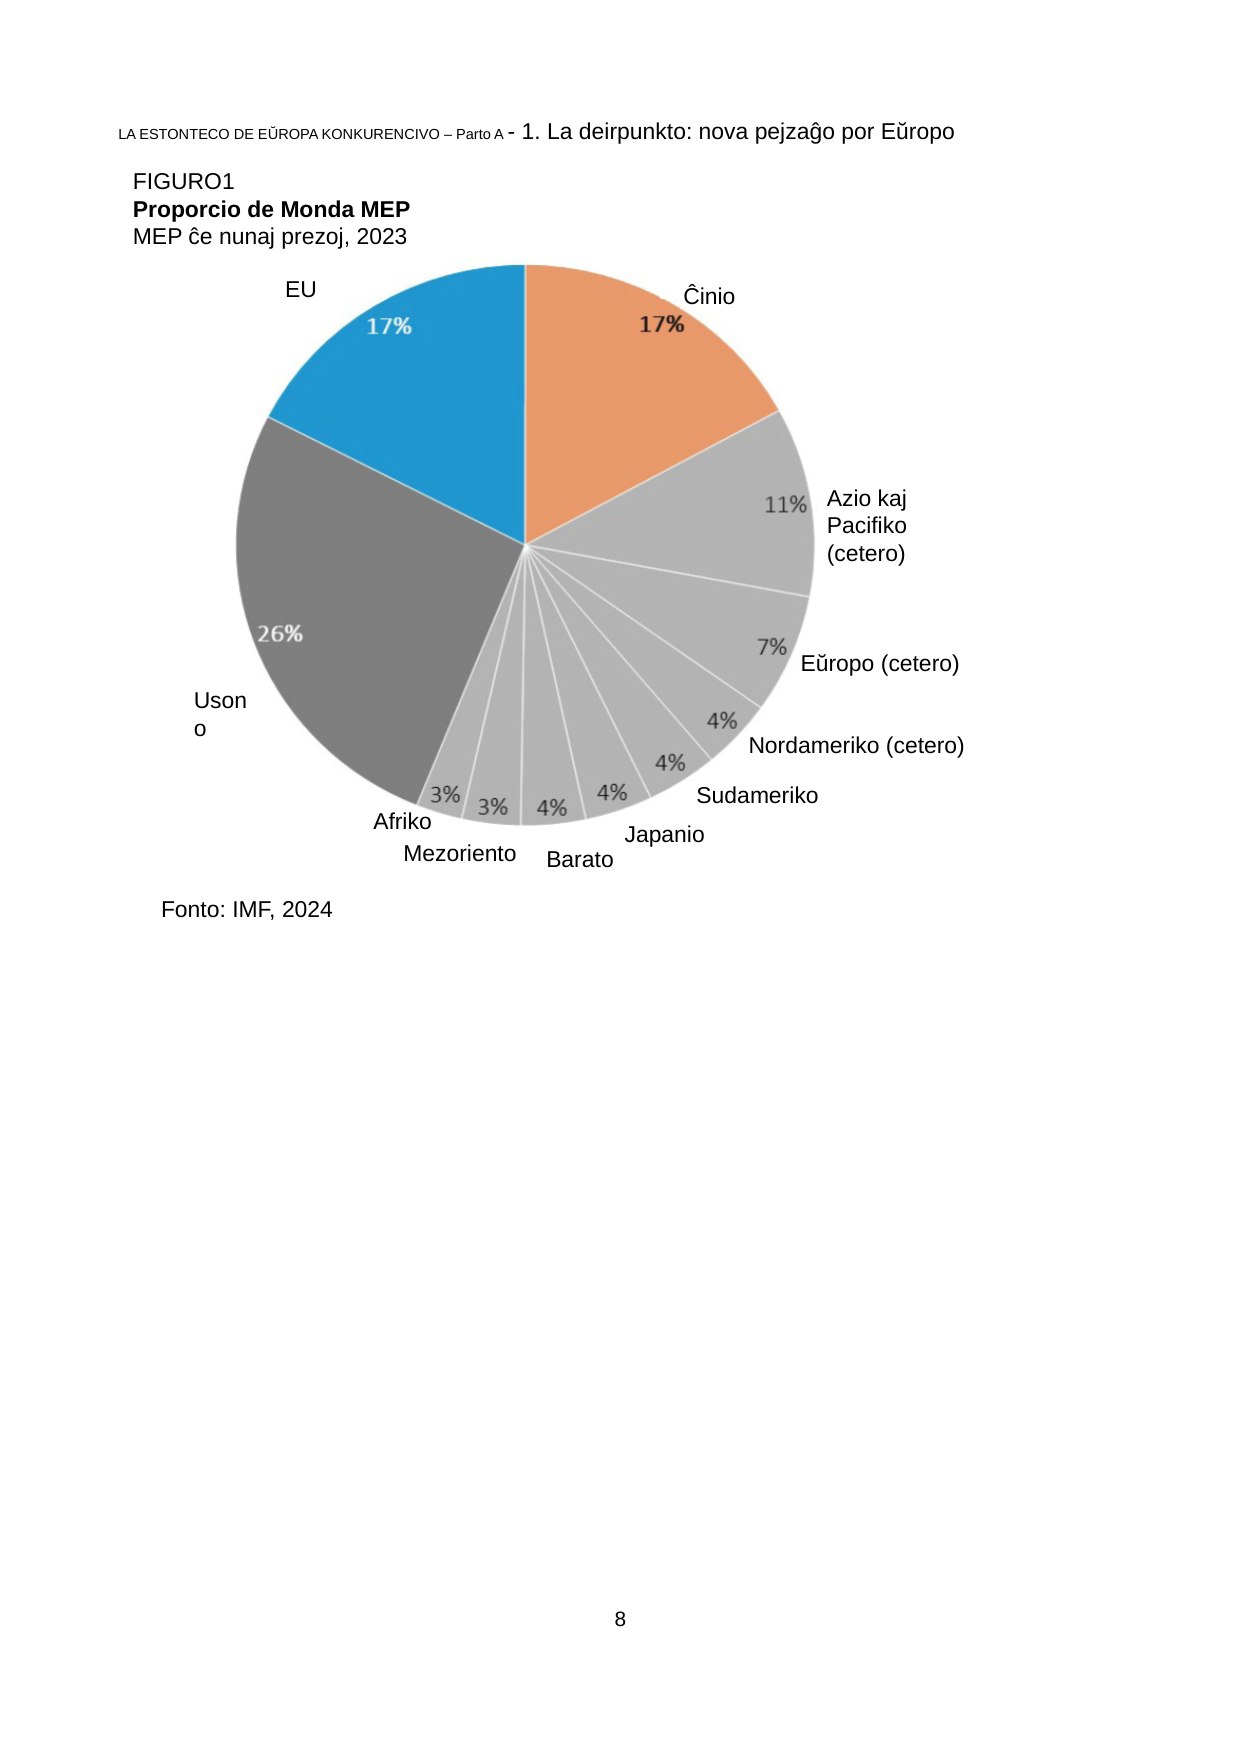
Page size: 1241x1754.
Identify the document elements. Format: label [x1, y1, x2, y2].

picture [231, 259, 818, 831]
